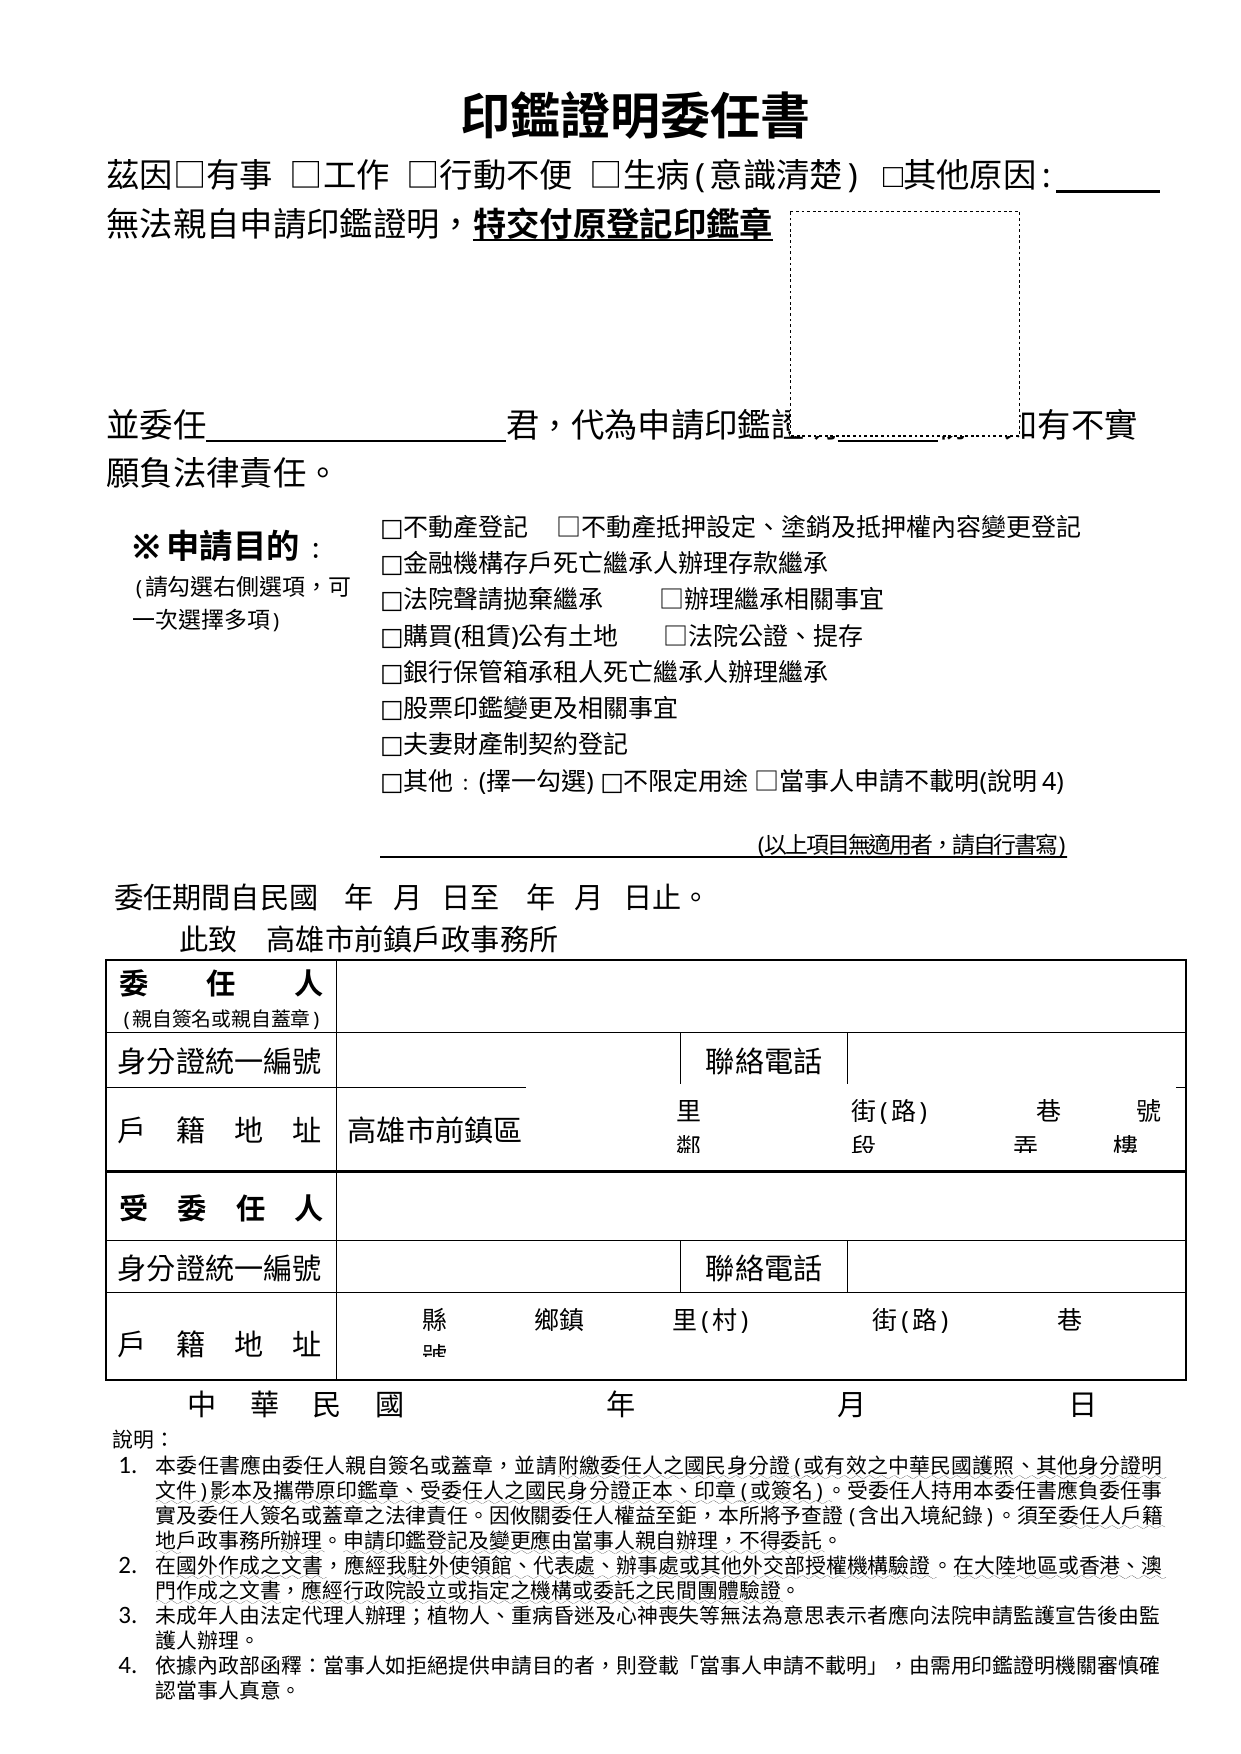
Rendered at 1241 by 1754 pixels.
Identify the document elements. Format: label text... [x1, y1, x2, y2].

list 在國外作成之文書，應經我駐外使領館、代表處、辦事處或其他外交部授權機構驗證。在大陸地區或香港、澳門作成之文書，應經行政院設立或指定之機構或委託之民間團體驗證。 [118, 1554, 1163, 1604]
table_cell 聯絡電話 [681, 1033, 847, 1084]
text 說明： [112, 1424, 1163, 1454]
table_cell 戶 籍 地 址 [107, 1293, 336, 1379]
table_cell 聯絡電話 [681, 1241, 847, 1292]
text 中 華 民 國 年 月 日 [106, 1381, 1163, 1424]
text 委任期間自民國 年 月 日至 年 月 日止。 此致 高雄市前鎮戶政事務所 [106, 874, 1163, 959]
table_cell 身分證統一編號 [107, 1033, 336, 1087]
list 未成年人由法定代理人辦理；植物人、重病昏迷及心神喪失等無法為意思表示者應向法院申請監護宣告後由監護人辦理。 [118, 1604, 1163, 1654]
list 本委任書應由委任人親自簽名或蓋章，並請附繳委任人之國民身分證(或有效之中華民國護照、其他身分證明文件)影本及攜帶原印鑑章、受委任人之國民身分證正本、印章(或簽名)。受委任人持用本委任書應負委任事實及委任人簽名或蓋章之法律責任。因攸關委任人權益至鉅，本所將予查證(含出入境紀錄)。須至委任人戶籍地戶政事務所辦理。申請印鑑登記及變更應由當事人親自辦理，不得委託。 [118, 1454, 1163, 1554]
table_cell [337, 1173, 1185, 1240]
table_cell [337, 1241, 680, 1292]
table_cell [337, 1293, 1185, 1379]
table_cell [848, 1241, 1185, 1292]
table_header 委 任 人 (親自簽名或親自蓋章) [107, 961, 336, 1032]
text 並委任 君，代為申請印鑑證明 份，如有不實願負法律責任。 [106, 398, 1163, 495]
text 茲因□有事 □工作 □行動不便 □生病(意識清楚) □其他原因: 無法親自申請印鑑證明，特交付原登記印鑑章 [106, 149, 1163, 246]
table_cell 身分證統一編號 [107, 1241, 336, 1292]
table_cell 戶 籍 地 址 [107, 1088, 336, 1170]
text 印鑑證明委任書 [106, 77, 1163, 149]
table_cell [848, 1033, 1185, 1087]
table_header [337, 961, 1185, 1032]
table_cell [337, 1033, 680, 1087]
table_cell 高雄市前鎮區 [337, 1088, 1185, 1170]
table_header ※申請目的﹕ (請勾選右側選項，可一次選擇多項) [115, 495, 369, 862]
table_cell 受 委 任 人 [107, 1173, 336, 1240]
table_header 委 任 人 (親自簽名或親自蓋章) [526, 1084, 1176, 1160]
list 依據內政部函釋：當事人如拒絕提供申請目的者，則登載「當事人申請不載明」，由需用印鑑證明機關審慎確認當事人真意。 [118, 1654, 1163, 1704]
table_header □不動產登記 □不動產抵押設定、塗銷及抵押權內容變更登記 □金融機構存戶死亡繼承人辦理存款繼承 □法院聲請拋棄繼承 □辦理繼承相關事宜 □購買(租賃)公有土地 □法院公證、提存 □銀行保管箱承租人死亡繼承人辦理繼承 □股票印鑑變更及相關事宜 □夫妻財產制契約登記 □其他﹕(擇一勾選) □不限定用途 □當事人申請不載明(說明4) (以上項目無適用者，請自行書寫) [369, 495, 1210, 862]
